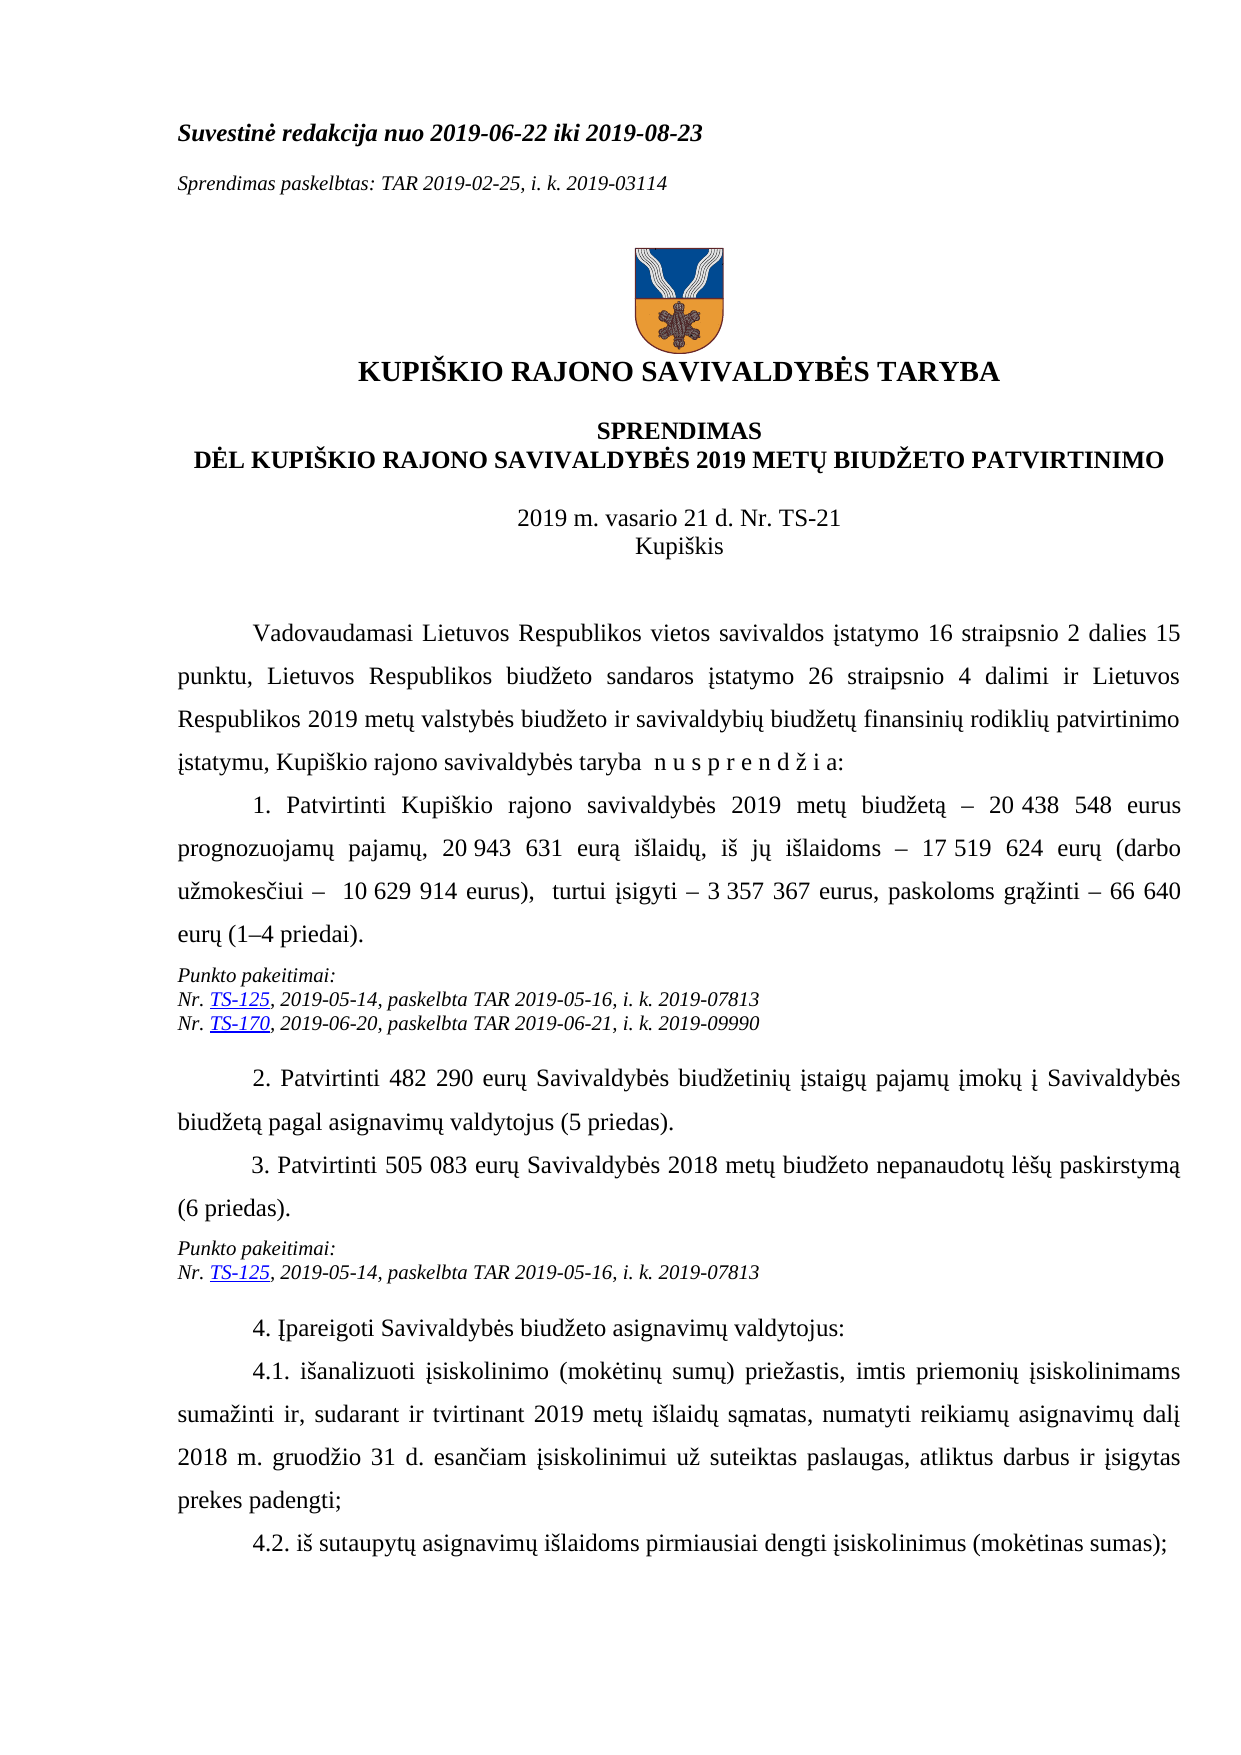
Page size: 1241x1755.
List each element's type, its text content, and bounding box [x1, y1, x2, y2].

text Nr. TS-170, 2019-06-20, paskelbta TAR 2019-06-21, i. k. 2019-09990 [177, 1011, 1181, 1035]
text Kupiškis [177, 531, 1181, 560]
text 1. Patvirtinti Kupiškio rajono savivaldybės 2019 metų biudžetą – 20 438 548 eurus prognozuojamų pajamų, 20 943 631 eurą išlaidų, iš jų išlaidoms – 17 519 624 eurų (darbo užmokesčiui – 10 629 914 eurus), turtui įsigyti – 3 357 367 eurus, paskoloms grąžinti – 66 640 eurų (1–4 priedai). [177, 790, 1181, 948]
text Vadovaudamasi Lietuvos Respublikos vietos savivaldos įstatymo 16 straipsnio 2 dalies 15 punktu, Lietuvos Respublikos biudžeto sandaros įstatymo 26 straipsnio 4 dalimi ir Lietuvos Respublikos 2019 metų valstybės biudžeto ir savivaldybių biudžetų finansinių rodiklių patvirtinimo įstatymu, Kupiškio rajono savivaldybės taryba n u s p r e n d ž i a: [177, 618, 1181, 776]
text DĖL KUPIŠKIO RAJONO SAVIVALDYBĖS 2019 METŲ BIUDŽETO PATVIRTINIMO [177, 445, 1181, 474]
text 3. Patvirtinti 505 083 eurų Savivaldybės 2018 metų biudžeto nepanaudotų lėšų paskirstymą (6 priedas). [177, 1150, 1181, 1222]
text 2. Patvirtinti 482 290 eurų Savivaldybės biudžetinių įstaigų pajamų įmokų į Savivaldybės biudžetą pagal asignavimų valdytojus (5 priedas). [177, 1063, 1181, 1135]
text 4.2. iš sutaupytų asignavimų išlaidoms pirmiausiai dengti įsiskolinimus (mokėtinas sumas); [177, 1528, 1181, 1557]
text SPRENDIMAS [177, 416, 1181, 445]
text Punkto pakeitimai: [177, 1236, 1181, 1260]
text KUPIŠKIO RAJONO SAVIVALDYBĖS TARYBA [177, 354, 1181, 388]
text Punkto pakeitimai: [177, 963, 1181, 987]
text 4.1. išanalizuoti įsiskolinimo (mokėtinų sumų) priežastis, imtis priemonių įsiskolinimams sumažinti ir, sudarant ir tvirtinant 2019 metų išlaidų sąmatas, numatyti reikiamų asignavimų dalį 2018 m. gruodžio 31 d. esančiam įsiskolinimui už suteiktas paslaugas, atliktus darbus ir įsigytas prekes padengti; [177, 1356, 1181, 1514]
text Nr. TS-125, 2019-05-14, paskelbta TAR 2019-05-16, i. k. 2019-07813 [177, 987, 1181, 1011]
text 4. Įpareigoti Savivaldybės biudžeto asignavimų valdytojus: [177, 1313, 1181, 1342]
text Nr. TS-125, 2019-05-14, paskelbta TAR 2019-05-16, i. k. 2019-07813 [177, 1260, 1181, 1284]
text Sprendimas paskelbtas: TAR 2019-02-25, i. k. 2019-03114 [177, 171, 1181, 195]
text Suvestinė redakcija nuo 2019-06-22 iki 2019-08-23 [177, 118, 1181, 147]
text 2019 m. vasario 21 d. Nr. TS-21 [177, 503, 1181, 531]
